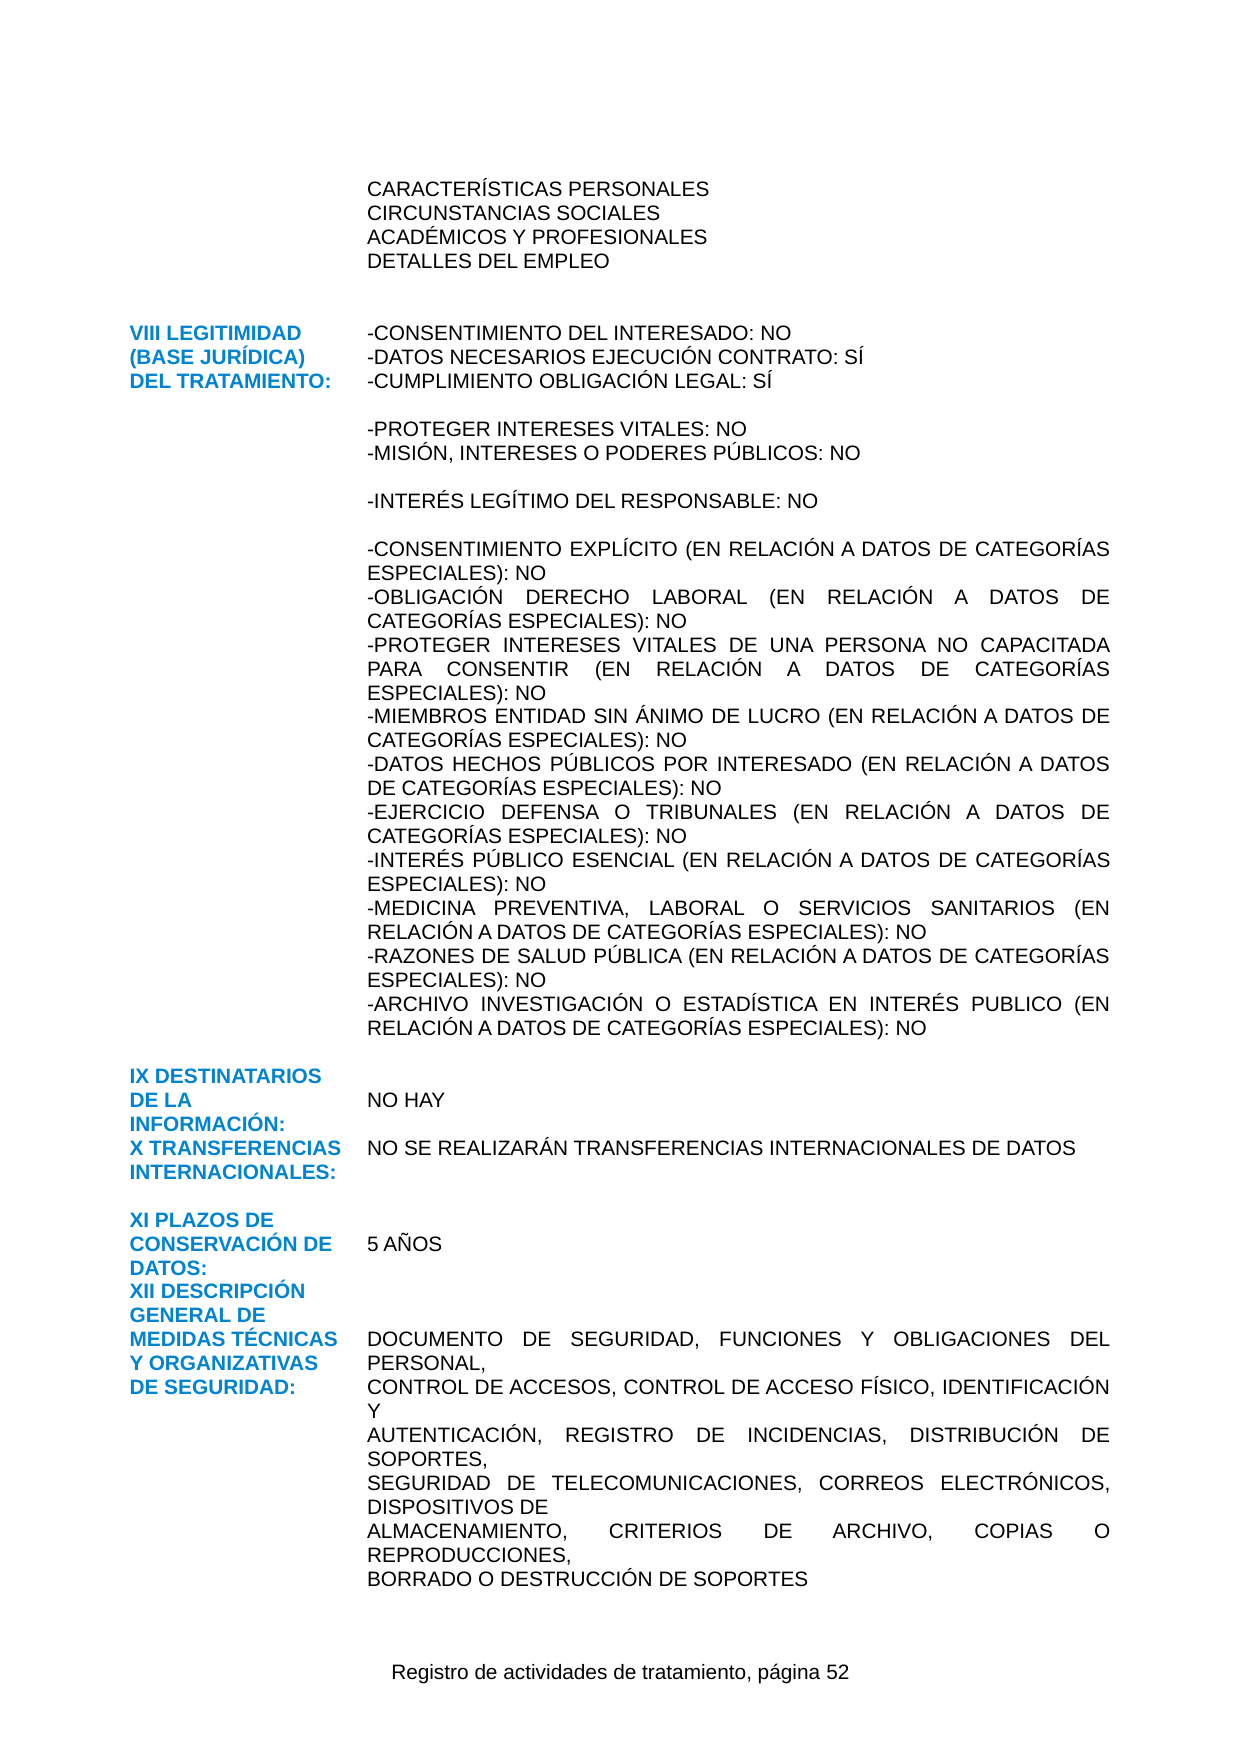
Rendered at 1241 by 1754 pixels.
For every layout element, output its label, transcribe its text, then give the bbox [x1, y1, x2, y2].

table_cell XI PLAZOS DE CONSERVACIÓN DE DATOS: [118, 1208, 356, 1279]
table_cell NO HAY [356, 1064, 1122, 1136]
table_cell [118, 177, 356, 321]
table_cell XII DESCRIPCIÓN GENERAL DE MEDIDAS TÉCNICAS Y ORGANIZATIVAS DE SEGURIDAD: [118, 1279, 356, 1615]
table_cell DOCUMENTO DE SEGURIDAD, FUNCIONES Y OBLIGACIONES DEL PERSONAL, CONTROL DE ACCESOS, CONTROL DE ACCESO FÍSICO, IDENTIFICACIÓN Y AUTENTICACIÓN, REGISTRO DE INCIDENCIAS, DISTRIBUCIÓN DE SOPORTES, SEGURIDAD DE TELECOMUNICACIONES, CORREOS ELECTRÓNICOS, DISPOSITIVOS DE ALMACENAMIENTO, CRITERIOS DE ARCHIVO, COPIAS O REPRODUCCIONES, BORRADO O DESTRUCCIÓN DE SOPORTES [356, 1279, 1122, 1615]
table_cell X TRANSFERENCIAS INTERNACIONALES: [118, 1136, 356, 1207]
table_cell 5 AÑOS [356, 1208, 1122, 1279]
table_cell IX DESTINATARIOS DE LA INFORMACIÓN: [118, 1064, 356, 1136]
table_cell NO SE REALIZARÁN TRANSFERENCIAS INTERNACIONALES DE DATOS [356, 1136, 1122, 1207]
table_cell VIII LEGITIMIDAD (BASE JURÍDICA) DEL TRATAMIENTO: [118, 321, 356, 1064]
table_cell CARACTERÍSTICAS PERSONALES CIRCUNSTANCIAS SOCIALES ACADÉMICOS Y PROFESIONALES DETALLES DEL EMPLEO [356, 177, 1122, 321]
table_cell -CONSENTIMIENTO DEL INTERESADO: NO -DATOS NECESARIOS EJECUCIÓN CONTRATO: SÍ -CUMPLIMIENTO OBLIGACIÓN LEGAL: SÍ -PROTEGER INTERESES VITALES: NO -MISIÓN, INTERESES O PODERES PÚBLICOS: NO -INTERÉS LEGÍTIMO DEL RESPONSABLE: NO -CONSENTIMIENTO EXPLÍCITO (EN RELACIÓN A DATOS DE CATEGORÍAS ESPECIALES): NO -OBLIGACIÓN DERECHO LABORAL (EN RELACIÓN A DATOS DE CATEGORÍAS ESPECIALES): NO -PROTEGER INTERESES VITALES DE UNA PERSONA NO CAPACITADA PARA CONSENTIR (EN RELACIÓN A DATOS DE CATEGORÍAS ESPECIALES): NO -MIEMBROS ENTIDAD SIN ÁNIMO DE LUCRO (EN RELACIÓN A DATOS DE CATEGORÍAS ESPECIALES): NO -DATOS HECHOS PÚBLICOS POR INTERESADO (EN RELACIÓN A DATOS DE CATEGORÍAS ESPECIALES): NO -EJERCICIO DEFENSA O TRIBUNALES (EN RELACIÓN A DATOS DE CATEGORÍAS ESPECIALES): NO -INTERÉS PÚBLICO ESENCIAL (EN RELACIÓN A DATOS DE CATEGORÍAS ESPECIALES): NO -MEDICINA PREVENTIVA, LABORAL O SERVICIOS SANITARIOS (EN RELACIÓN A DATOS DE CATEGORÍAS ESPECIALES): NO -RAZONES DE SALUD PÚBLICA (EN RELACIÓN A DATOS DE CATEGORÍAS ESPECIALES): NO -ARCHIVO INVESTIGACIÓN O ESTADÍSTICA EN INTERÉS PUBLICO (EN RELACIÓN A DATOS DE CATEGORÍAS ESPECIALES): NO [356, 321, 1122, 1064]
